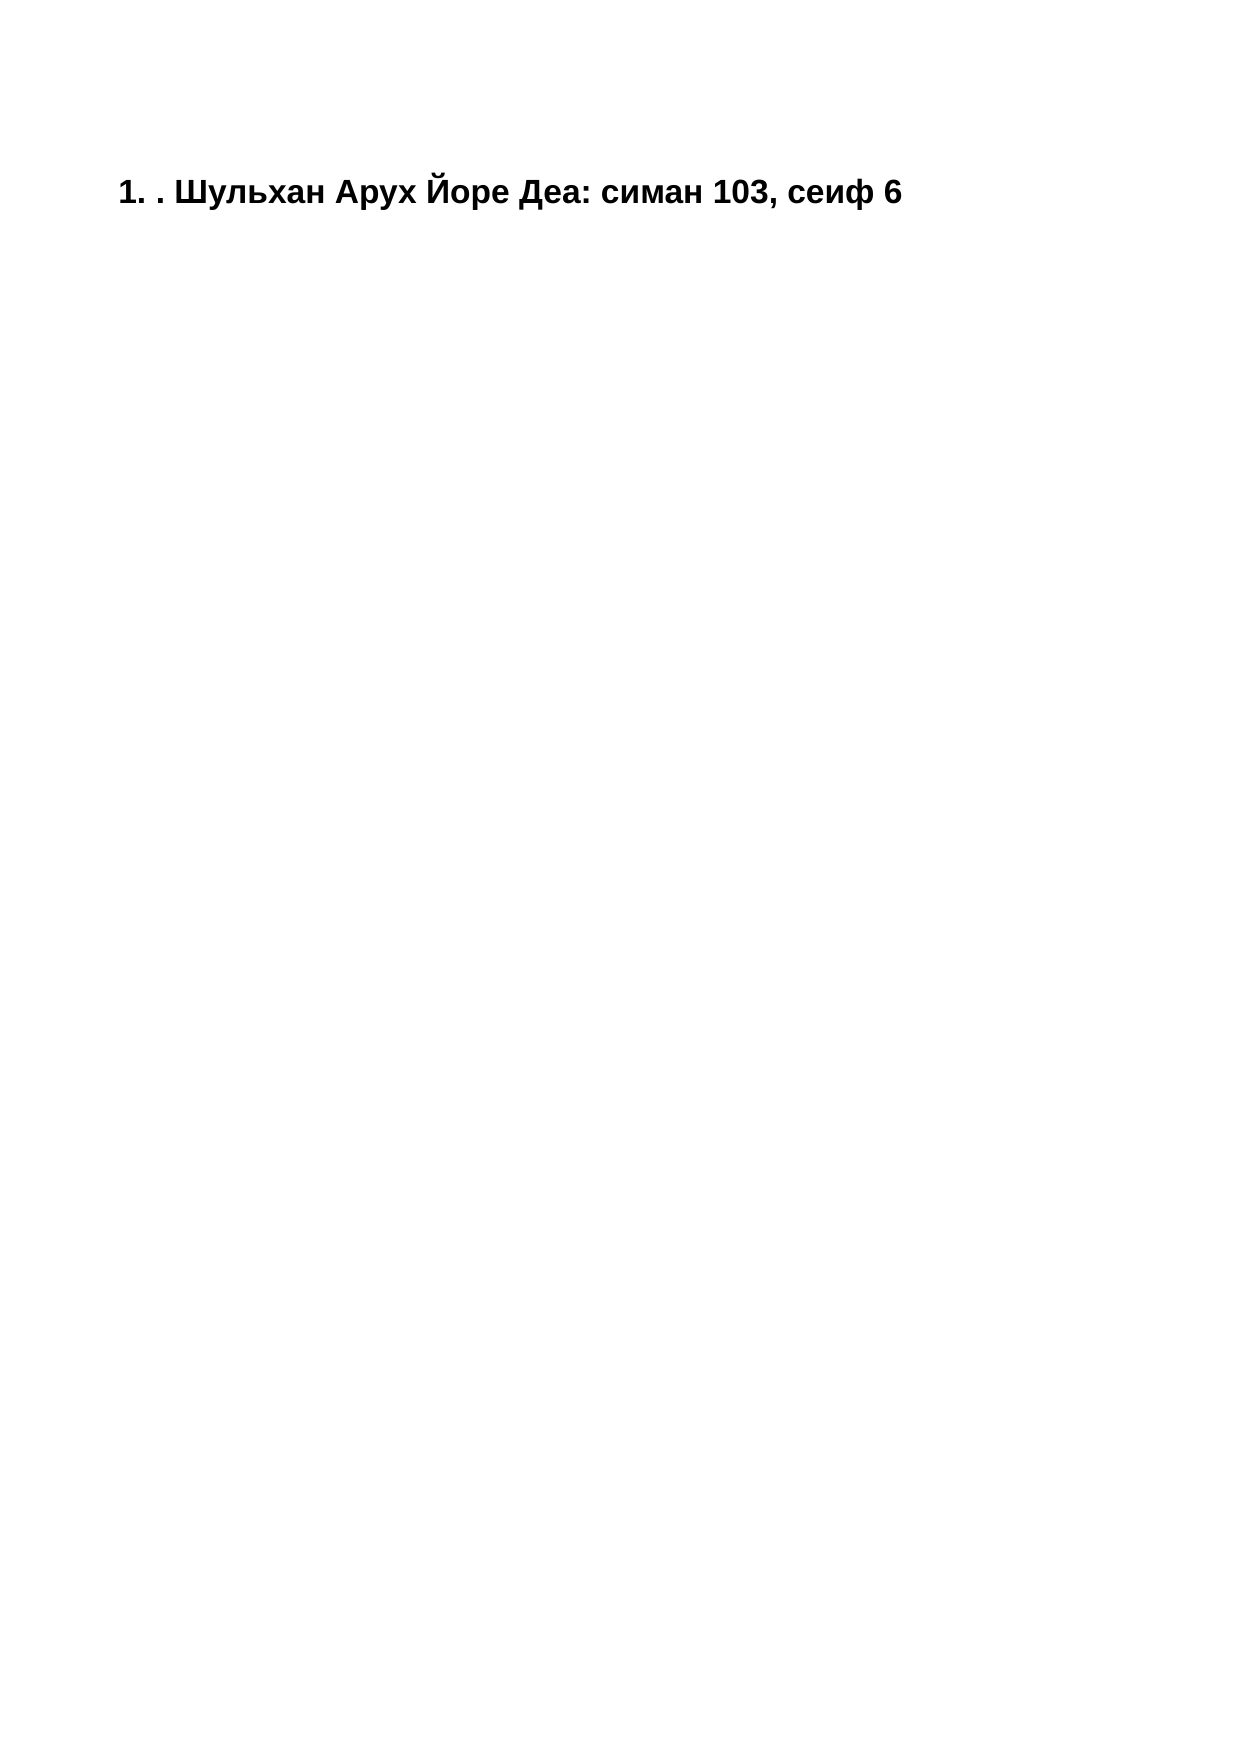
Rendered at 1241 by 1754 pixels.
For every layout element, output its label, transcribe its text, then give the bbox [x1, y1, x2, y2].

subtitle . Шульхан Арух Йоре Деа: симан 103, сеиф 6 [118, 147, 1122, 176]
